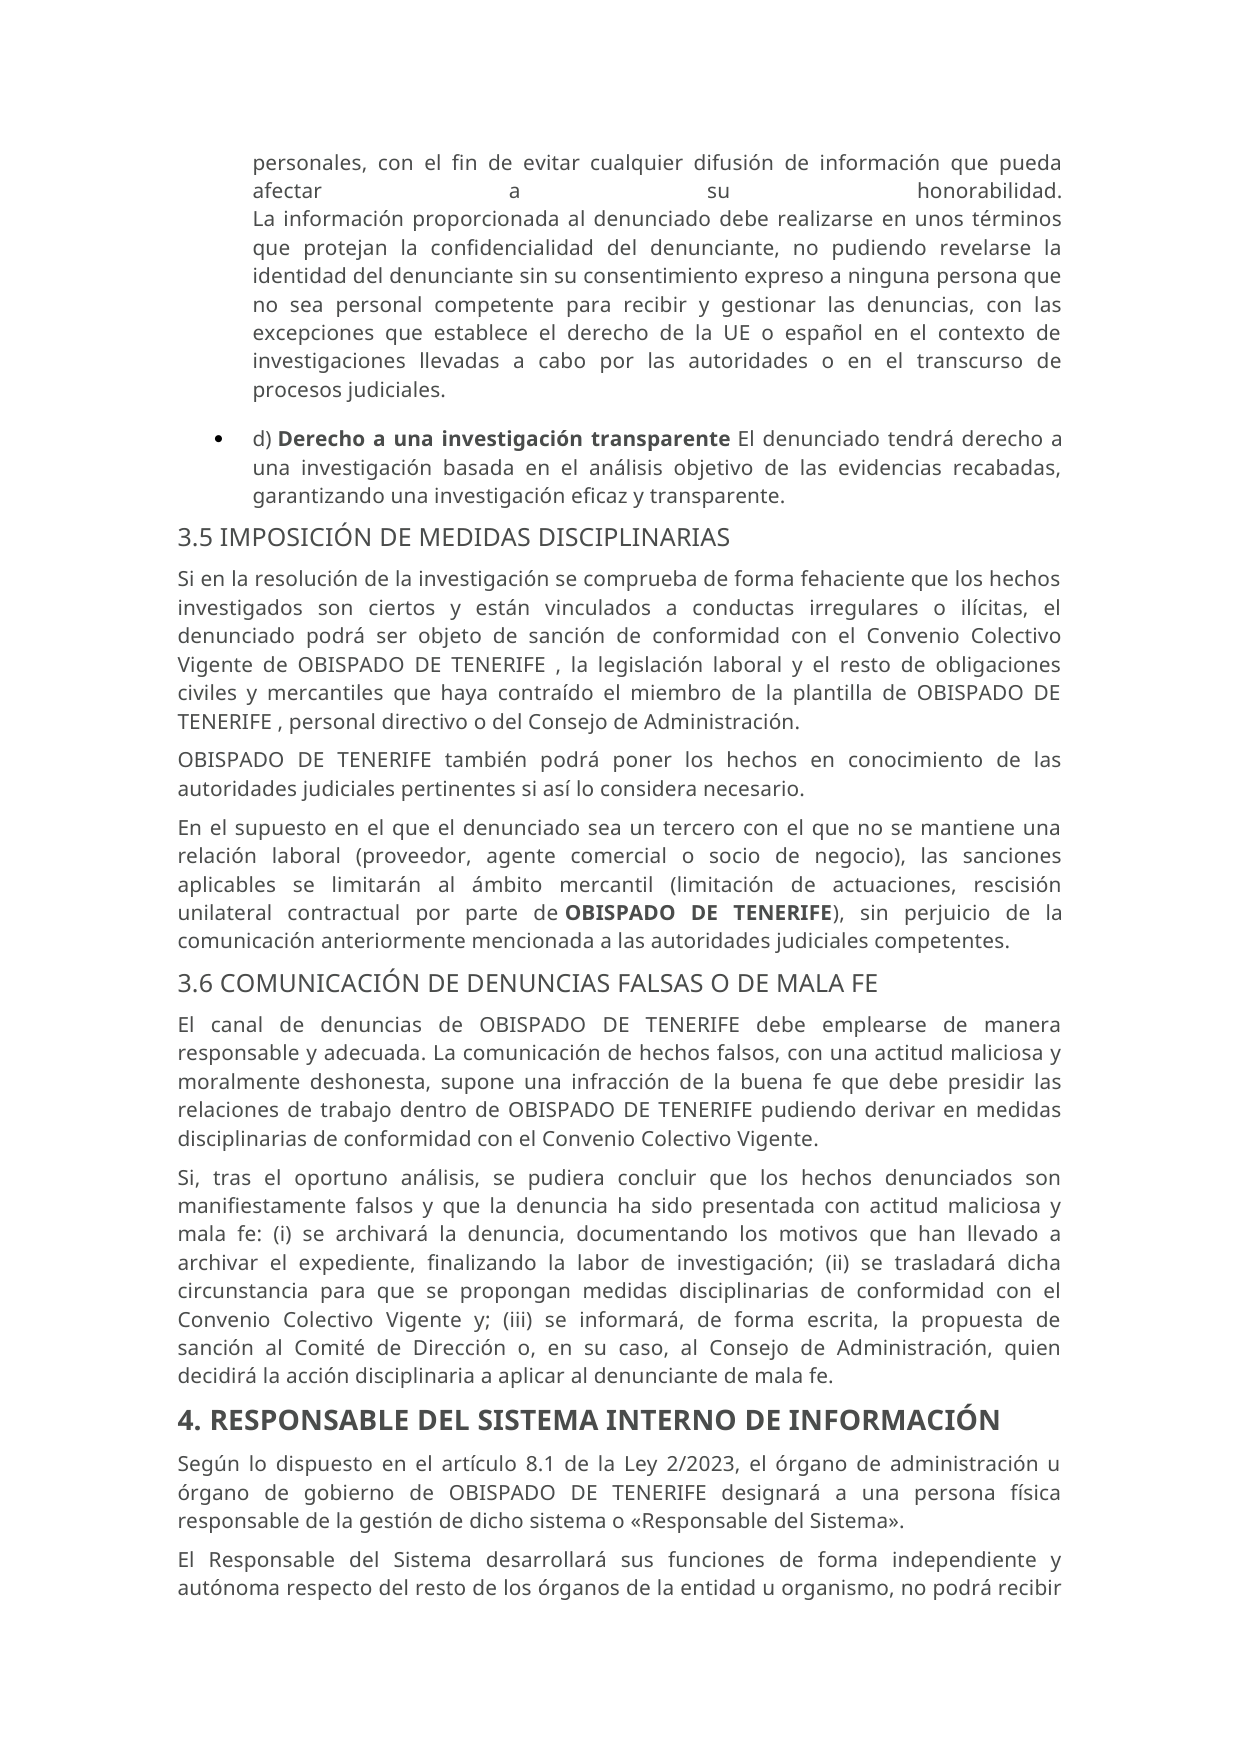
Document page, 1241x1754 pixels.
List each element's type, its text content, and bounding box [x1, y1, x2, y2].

text El Responsable del Sistema desarrollará sus funciones de forma independiente y autónoma respecto del resto de los órganos de la entidad u organismo, no podrá recibir [177, 1545, 1063, 1602]
text 3.6 COMUNICACIÓN DE DENUNCIAS FALSAS O DE MALA FE [177, 966, 1063, 999]
text 4. RESPONSABLE DEL SISTEMA INTERNO DE INFORMACIÓN [177, 1401, 1063, 1439]
text OBISPADO DE TENERIFE también podrá poner los hechos en conocimiento de las autoridades judiciales pertinentes si así lo considera necesario. [177, 746, 1063, 802]
text 3.5 IMPOSICIÓN DE MEDIDAS DISCIPLINARIAS [177, 520, 1063, 554]
text Si, tras el oportuno análisis, se pudiera concluir que los hechos denunciados son manifiestamente falsos y que la denuncia ha sido presentada con actitud maliciosa y mala fe: (i) se archivará la denuncia, documentando los motivos que han llevado a archivar el expediente, finalizando la labor de investigación; (ii) se trasladará dicha circunstancia para que se propongan medidas disciplinarias de conformidad con el Convenio Colectivo Vigente y; (iii) se informará, de forma escrita, la propuesta de sanción al Comité de Dirección o, en su caso, al Consejo de Administración, quien decidirá la acción disciplinaria a aplicar al denunciante de mala fe. [177, 1163, 1063, 1390]
list d) Derecho a una investigación transparente El denunciado tendrá derecho a una investigación basada en el análisis objetivo de las evidencias recabadas, garantizando una investigación eficaz y transparente. [215, 424, 1063, 510]
text Si en la resolución de la investigación se comprueba de forma fehaciente que los hechos investigados son ciertos y están vinculados a conductas irregulares o ilícitas, el denunciado podrá ser objeto de sanción de conformidad con el Convenio Colectivo Vigente de OBISPADO DE TENERIFE , la legislación laboral y el resto de obligaciones civiles y mercantiles que haya contraído el miembro de la plantilla de OBISPADO DE TENERIFE , personal directivo o del Consejo de Administración. [177, 564, 1063, 735]
list personales, con el fin de evitar cualquier difusión de información que pueda afectar a su honorabilidad. La información proporcionada al denunciado debe realizarse en unos términos que protejan la confidencialidad del denunciante, no pudiendo revelarse la identidad del denunciante sin su consentimiento expreso a ninguna persona que no sea personal competente para recibir y gestionar las denuncias, con las excepciones que establece el derecho de la UE o español en el contexto de investigaciones llevadas a cabo por las autoridades o en el transcurso de procesos judiciales. [215, 148, 1063, 403]
text En el supuesto en el que el denunciado sea un tercero con el que no se mantiene una relación laboral (proveedor, agente comercial o socio de negocio), las sanciones aplicables se limitarán al ámbito mercantil (limitación de actuaciones, rescisión unilateral contractual por parte de OBISPADO DE TENERIFE), sin perjuicio de la comunicación anteriormente mencionada a las autoridades judiciales competentes. [177, 813, 1063, 955]
text Según lo dispuesto en el artículo 8.1 de la Ley 2/2023, el órgano de administración u órgano de gobierno de OBISPADO DE TENERIFE designará a una persona física responsable de la gestión de dicho sistema o «Responsable del Sistema». [177, 1449, 1063, 1534]
text El canal de denuncias de OBISPADO DE TENERIFE debe emplearse de manera responsable y adecuada. La comunicación de hechos falsos, con una actitud maliciosa y moralmente deshonesta, supone una infracción de la buena fe que debe presidir las relaciones de trabajo dentro de OBISPADO DE TENERIFE pudiendo derivar en medidas disciplinarias de conformidad con el Convenio Colectivo Vigente. [177, 1010, 1063, 1152]
